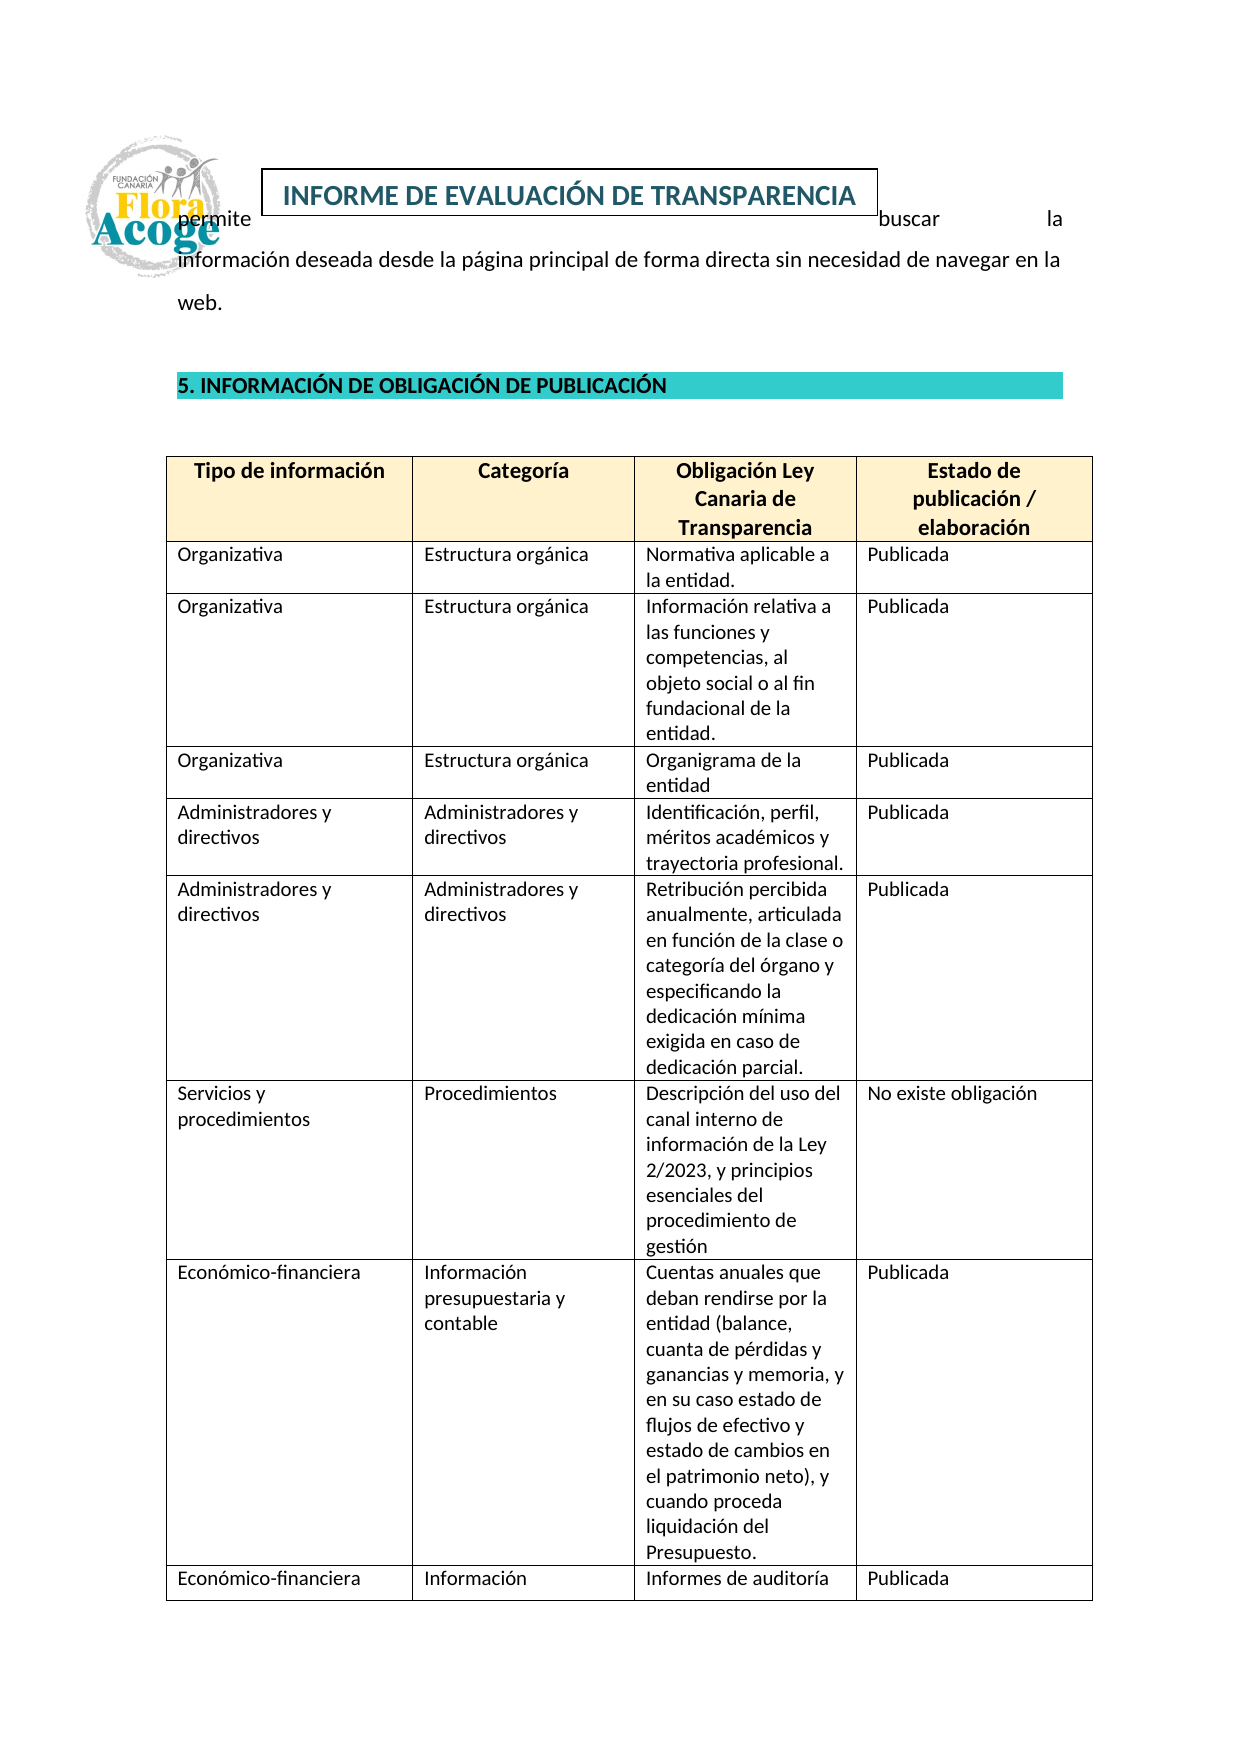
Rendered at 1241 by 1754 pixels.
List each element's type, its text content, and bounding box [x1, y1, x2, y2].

table_cell Publicada [857, 799, 1092, 875]
table_cell Retribución percibida anualmente, articulada en función de la clase o categoría del órgano y especificando la dedicación mínima exigida en caso de dedicación parcial. [635, 876, 856, 1079]
table_cell Estructura orgánica [413, 594, 634, 746]
table_header Estado de publicación / elaboración [857, 457, 1092, 541]
table_header Categoría [413, 457, 634, 541]
table_cell Organizativa [167, 542, 412, 592]
table_cell Administradores y directivos [167, 799, 412, 875]
table_cell No existe obligación [857, 1081, 1092, 1258]
table_header Tipo de información [167, 457, 412, 541]
table_cell Publicada [857, 747, 1092, 798]
table_cell Publicada [857, 876, 1092, 1079]
table_cell Económico-financiera [167, 1260, 412, 1564]
table_cell Administradores y directivos [413, 799, 634, 875]
table_cell Normativa aplicable a la entidad. [635, 542, 856, 592]
table_cell Servicios y procedimientos [167, 1081, 412, 1258]
table_cell Cuentas anuales que deban rendirse por la entidad (balance, cuanta de pérdidas y ganancias y memoria, y en su caso estado de flujos de efectivo y estado de cambios en el patrimonio neto), y cuando proceda liquidación del Presupuesto. [635, 1260, 856, 1564]
table_cell Administradores y directivos [413, 876, 634, 1079]
table_header Obligación Ley Canaria de Transparencia [635, 457, 856, 541]
table_cell Estructura orgánica [413, 747, 634, 798]
table_cell Organigrama de la entidad [635, 747, 856, 798]
table_cell Publicada [857, 1260, 1092, 1564]
table_cell Información relativa a las funciones y competencias, al objeto social o al fin fundacional de la entidad. [635, 594, 856, 746]
table_cell Información presupuestaria y contable [413, 1260, 634, 1564]
table_cell Publicada [857, 542, 1092, 592]
table_cell Descripción del uso del canal interno de información de la Ley 2/2023, y principios esenciales del procedimiento de gestión [635, 1081, 856, 1258]
table_cell Económico-financiera [167, 1566, 412, 1600]
table_cell Publicada [857, 594, 1092, 746]
table_cell Estructura orgánica [413, 542, 634, 592]
table_cell Procedimientos [413, 1081, 634, 1258]
text permite buscar la información deseada desde la página principal de forma directa sin necesidad de navegar en la web. [177, 204, 1063, 316]
table_cell Informes de auditoría [635, 1566, 856, 1600]
table_cell Organizativa [167, 594, 412, 746]
table_cell Identificación, perfil, méritos académicos y trayectoria profesional. [635, 799, 856, 875]
table_cell Publicada [857, 1566, 1092, 1600]
table_cell Administradores y directivos [167, 876, 412, 1079]
table_cell Organizativa [167, 747, 412, 798]
table_cell Información [413, 1566, 634, 1600]
text 5. INFORMACIÓN DE OBLIGACIÓN DE PUBLICACIÓN [177, 372, 1063, 399]
